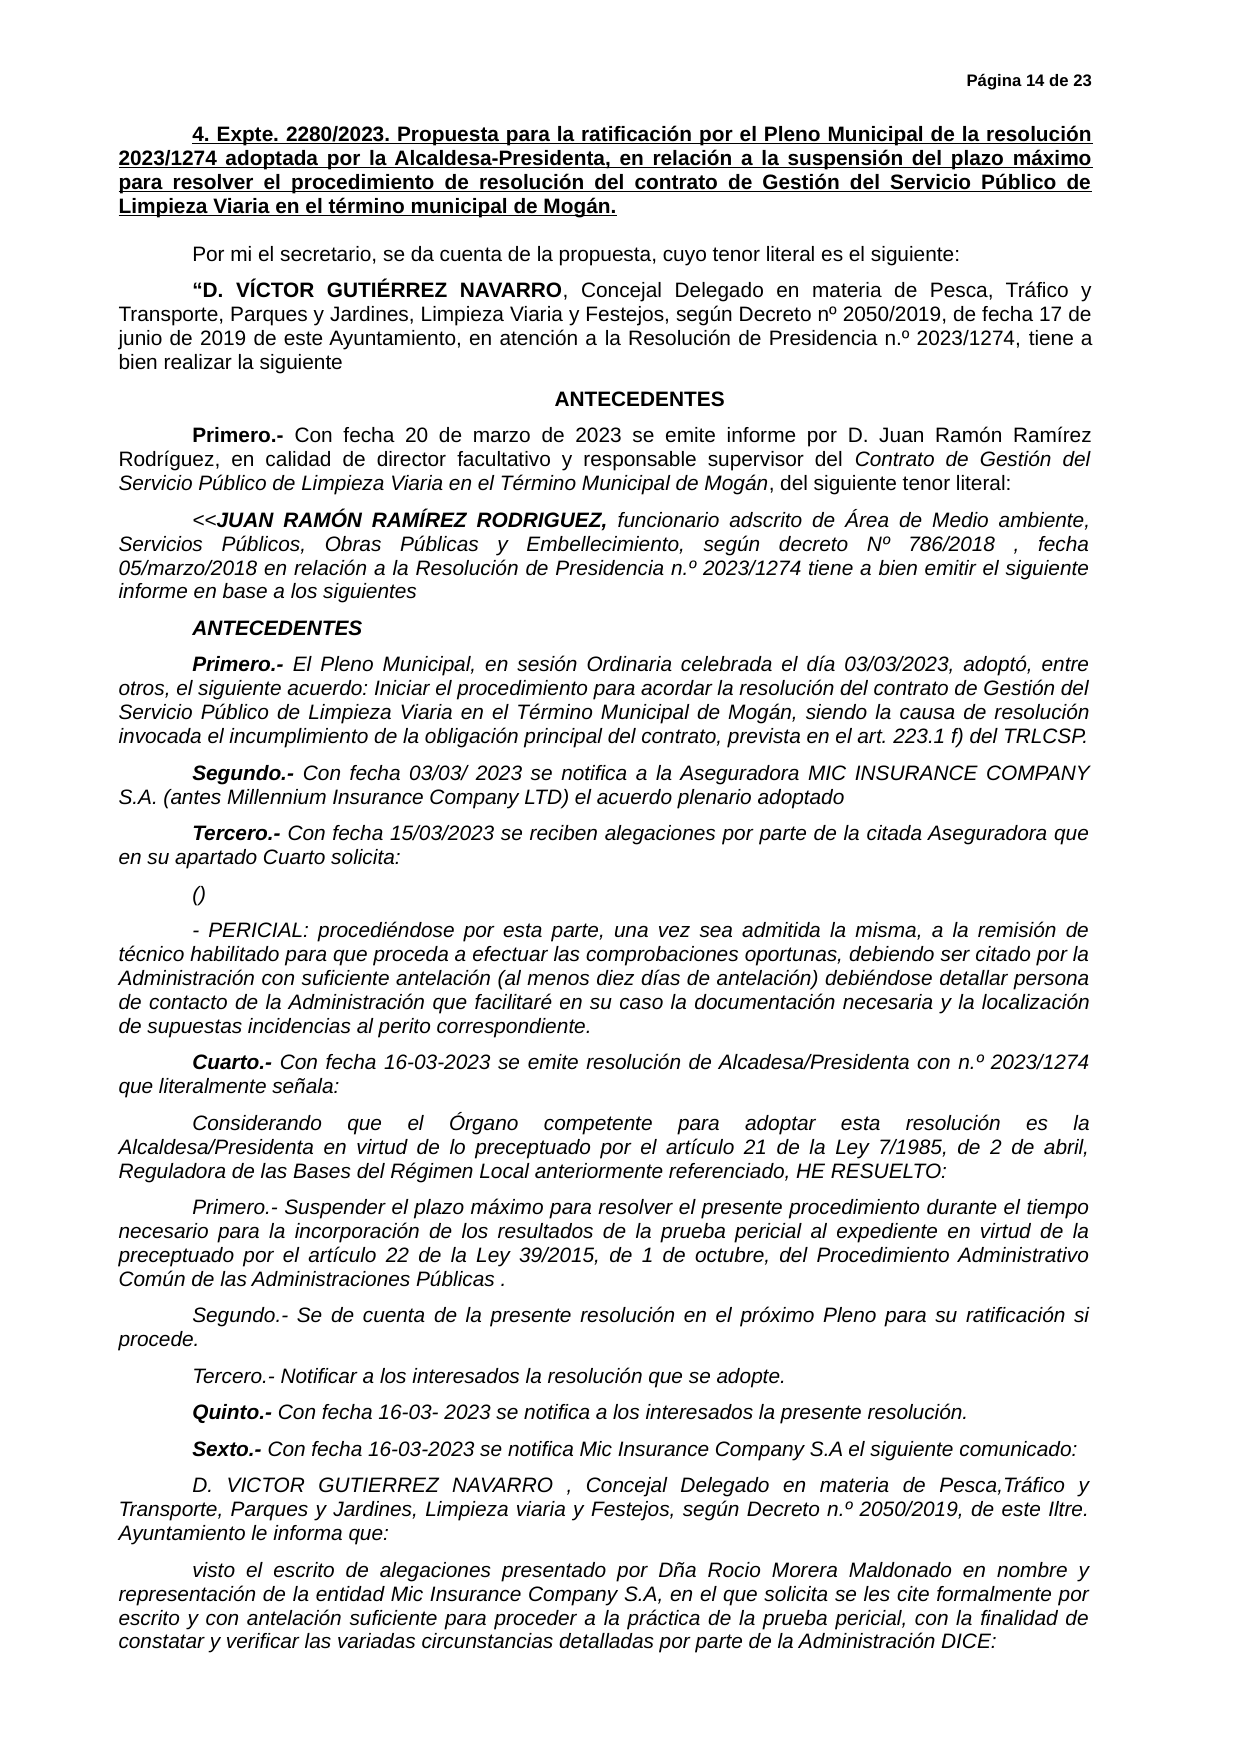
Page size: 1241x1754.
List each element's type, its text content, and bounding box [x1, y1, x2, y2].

text para resolver el procedimiento de resolución del contrato de Gestión del Servicio Público de [118, 168, 1092, 191]
text visto el escrito de alegaciones presentado por Dña Rocio Morera Maldonado en nombre y representación de la entidad Mic Insurance Company S.A, en el que solicita se les cite formalmente por escrito y con antelación suficiente para proceder a la práctica de la prueba pericial, con la finalidad de constatar y verificar las variadas circunstancias detalladas por parte de la Administración DICE: [118, 1557, 1092, 1653]
text - PERICIAL: procediéndose por esta parte, una vez sea admitida la misma, a la remisión de técnico habilitado para que proceda a efectuar las comprobaciones oportunas, debiendo ser citado por la Administración con suficiente antelación (al menos diez días de antelación) debiéndose detallar persona de contacto de la Administración que facilitaré en su caso la documentación necesaria y la localización de supuestas incidencias al perito correspondiente. [118, 918, 1092, 1038]
text Primero.- Suspender el plazo máximo para resolver el presente procedimiento durante el tiempo necesario para la incorporación de los resultados de la prueba pericial al expediente en virtud de la preceptuado por el artículo 22 de la Ley 39/2015, de 1 de octubre, del Procedimiento Administrativo Común de las Administraciones Públicas . [118, 1195, 1092, 1291]
text ANTECEDENTES [118, 616, 1092, 640]
text Tercero.- Notificar a los interesados la resolución que se adopte. [118, 1364, 1092, 1388]
text Tercero.- Con fecha 15/03/2023 se reciben alegaciones por parte de la citada Aseguradora que en su apartado Cuarto solicita: [118, 821, 1092, 869]
text Sexto.- Con fecha 16-03-2023 se notifica Mic Insurance Company S.A el siguiente comunicado: [118, 1437, 1092, 1461]
text Segundo.- Se de cuenta de la presente resolución en el próximo Pleno para su ratificación si procede. [118, 1303, 1092, 1351]
text <<JUAN RAMÓN RAMÍREZ RODRIGUEZ, funcionario adscrito de Área de Medio ambiente, Servicios Públicos, Obras Públicas y Embellecimiento, según decreto Nº 786/2018 , fecha 05/marzo/2018 en relación a la Resolución de Presidencia n.º 2023/1274 tiene a bien emitir el siguiente informe en base a los siguientes [118, 507, 1092, 603]
text D. VICTOR GUTIERREZ NAVARRO , Concejal Delegado en materia de Pesca,Tráfico y Transporte, Parques y Jardines, Limpieza viaria y Festejos, según Decreto n.º 2050/2019, de este Iltre. Ayuntamiento le informa que: [118, 1473, 1092, 1545]
text Quinto.- Con fecha 16-03- 2023 se notifica a los interesados la presente resolución. [118, 1400, 1092, 1424]
text “D. VÍCTOR GUTIÉRREZ NAVARRO, Concejal Delegado en materia de Pesca, Tráfico y Transporte, Parques y Jardines, Limpieza Viaria y Festejos, según Decreto nº 2050/2019, de fecha 17 de junio de 2019 de este Ayuntamiento, en atención a la Resolución de Presidencia n.º 2023/1274, tiene a bien realizar la siguiente [118, 278, 1092, 374]
text Por mi el secretario, se da cuenta de la propuesta, cuyo tenor literal es el siguiente: [118, 242, 1092, 266]
text Cuarto.- Con fecha 16-03-2023 se emite resolución de Alcadesa/Presidenta con n.º 2023/1274 que literalmente señala: [118, 1050, 1092, 1098]
text () [118, 881, 1092, 905]
text Considerando que el Órgano competente para adoptar esta resolución es la Alcaldesa/Presidenta en virtud de lo preceptuado por el artículo 21 de la Ley 7/1985, de 2 de abril, Reguladora de las Bases del Régimen Local anteriormente referenciado, HE RESUELTO: [118, 1111, 1092, 1182]
text Primero.- Con fecha 20 de marzo de 2023 se emite informe por D. Juan Ramón Ramírez Rodríguez, en calidad de director facultativo y responsable supervisor del Contrato de Gestión del Servicio Público de Limpieza Viaria en el Término Municipal de Mogán, del siguiente tenor literal: [118, 423, 1092, 495]
text ANTECEDENTES [118, 387, 1092, 411]
text Limpieza Viaria en el término municipal de Mogán. [118, 192, 1092, 218]
text 4. Expte. 2280/2023. Propuesta para la ratificación por el Pleno Municipal de la resolución 2023/1274 adoptada por la Alcaldesa-Presidenta, en relación a la suspensión del plazo máximo [118, 122, 1092, 167]
text Primero.- El Pleno Municipal, en sesión Ordinaria celebrada el día 03/03/2023, adoptó, entre otros, el siguiente acuerdo: Iniciar el procedimiento para acordar la resolución del contrato de Gestión del Servicio Público de Limpieza Viaria en el Término Municipal de Mogán, siendo la causa de resolución invocada el incumplimiento de la obligación principal del contrato, prevista en el art. 223.1 f) del TRLCSP. [118, 652, 1092, 748]
text Segundo.- Con fecha 03/03/ 2023 se notifica a la Aseguradora MIC INSURANCE COMPANY S.A. (antes Millennium Insurance Company LTD) el acuerdo plenario adoptado [118, 761, 1092, 808]
